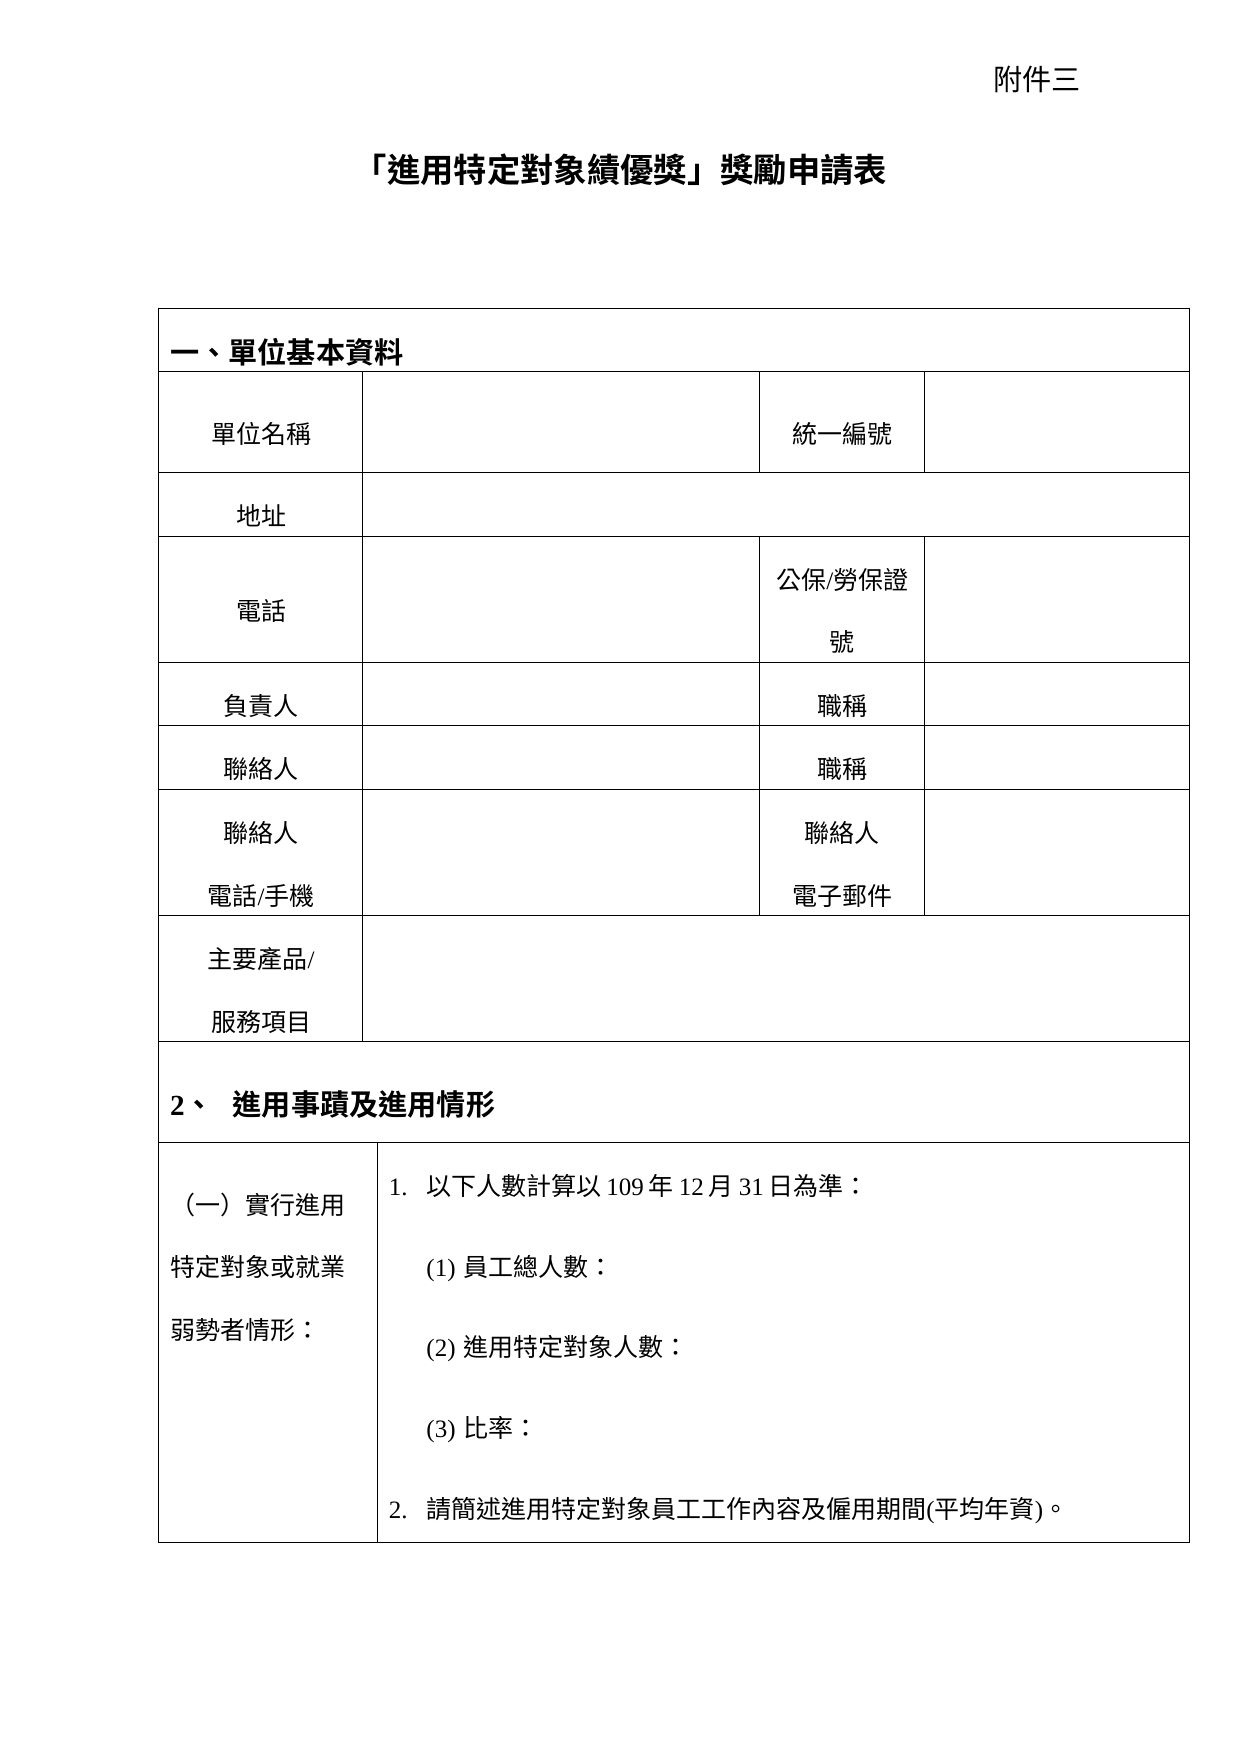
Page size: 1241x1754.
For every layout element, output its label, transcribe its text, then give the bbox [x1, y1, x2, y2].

table_cell 職稱 [760, 663, 924, 725]
table_cell [925, 663, 1189, 725]
table_cell [363, 916, 1189, 1041]
table_cell [925, 372, 1189, 472]
table_cell 負責人 [159, 663, 362, 725]
table_cell 聯絡人 [159, 726, 362, 789]
table_cell [925, 537, 1189, 662]
table_cell （一）實行進用特定對象或就業弱勢者情形： [159, 1143, 377, 1542]
table_cell 職稱 [760, 726, 924, 789]
table_cell [363, 537, 759, 662]
table_cell 電話 [159, 537, 362, 662]
table_cell [925, 790, 1189, 915]
table_cell [363, 663, 759, 725]
table_cell 聯絡人 電子郵件 [760, 790, 924, 915]
table_cell 地址 [159, 473, 362, 536]
table_cell [363, 726, 759, 789]
table_cell 統一編號 [760, 372, 924, 472]
table_cell [363, 372, 759, 472]
table_cell 單位名稱 [159, 372, 362, 472]
table_cell 進用事蹟及進用情形 [159, 1042, 1189, 1142]
table_cell 公保/勞保證號 [760, 537, 924, 662]
table_cell 以下人數計算以109年12月31日為準： 員工總人數： 進用特定對象人數： 比率： 請簡述進用特定對象員工工作內容及僱用期間(平均年資)。 [378, 1143, 1189, 1542]
table_header 一、單位基本資料 [159, 309, 1189, 371]
table_cell 聯絡人 電話/手機 [159, 790, 362, 915]
table_cell 主要產品/ 服務項目 [159, 916, 362, 1041]
table_cell [925, 726, 1189, 789]
text 「進用特定對象績優獎」獎勵申請表 [159, 126, 1081, 189]
table_cell [363, 473, 1189, 536]
table_cell [363, 790, 759, 915]
